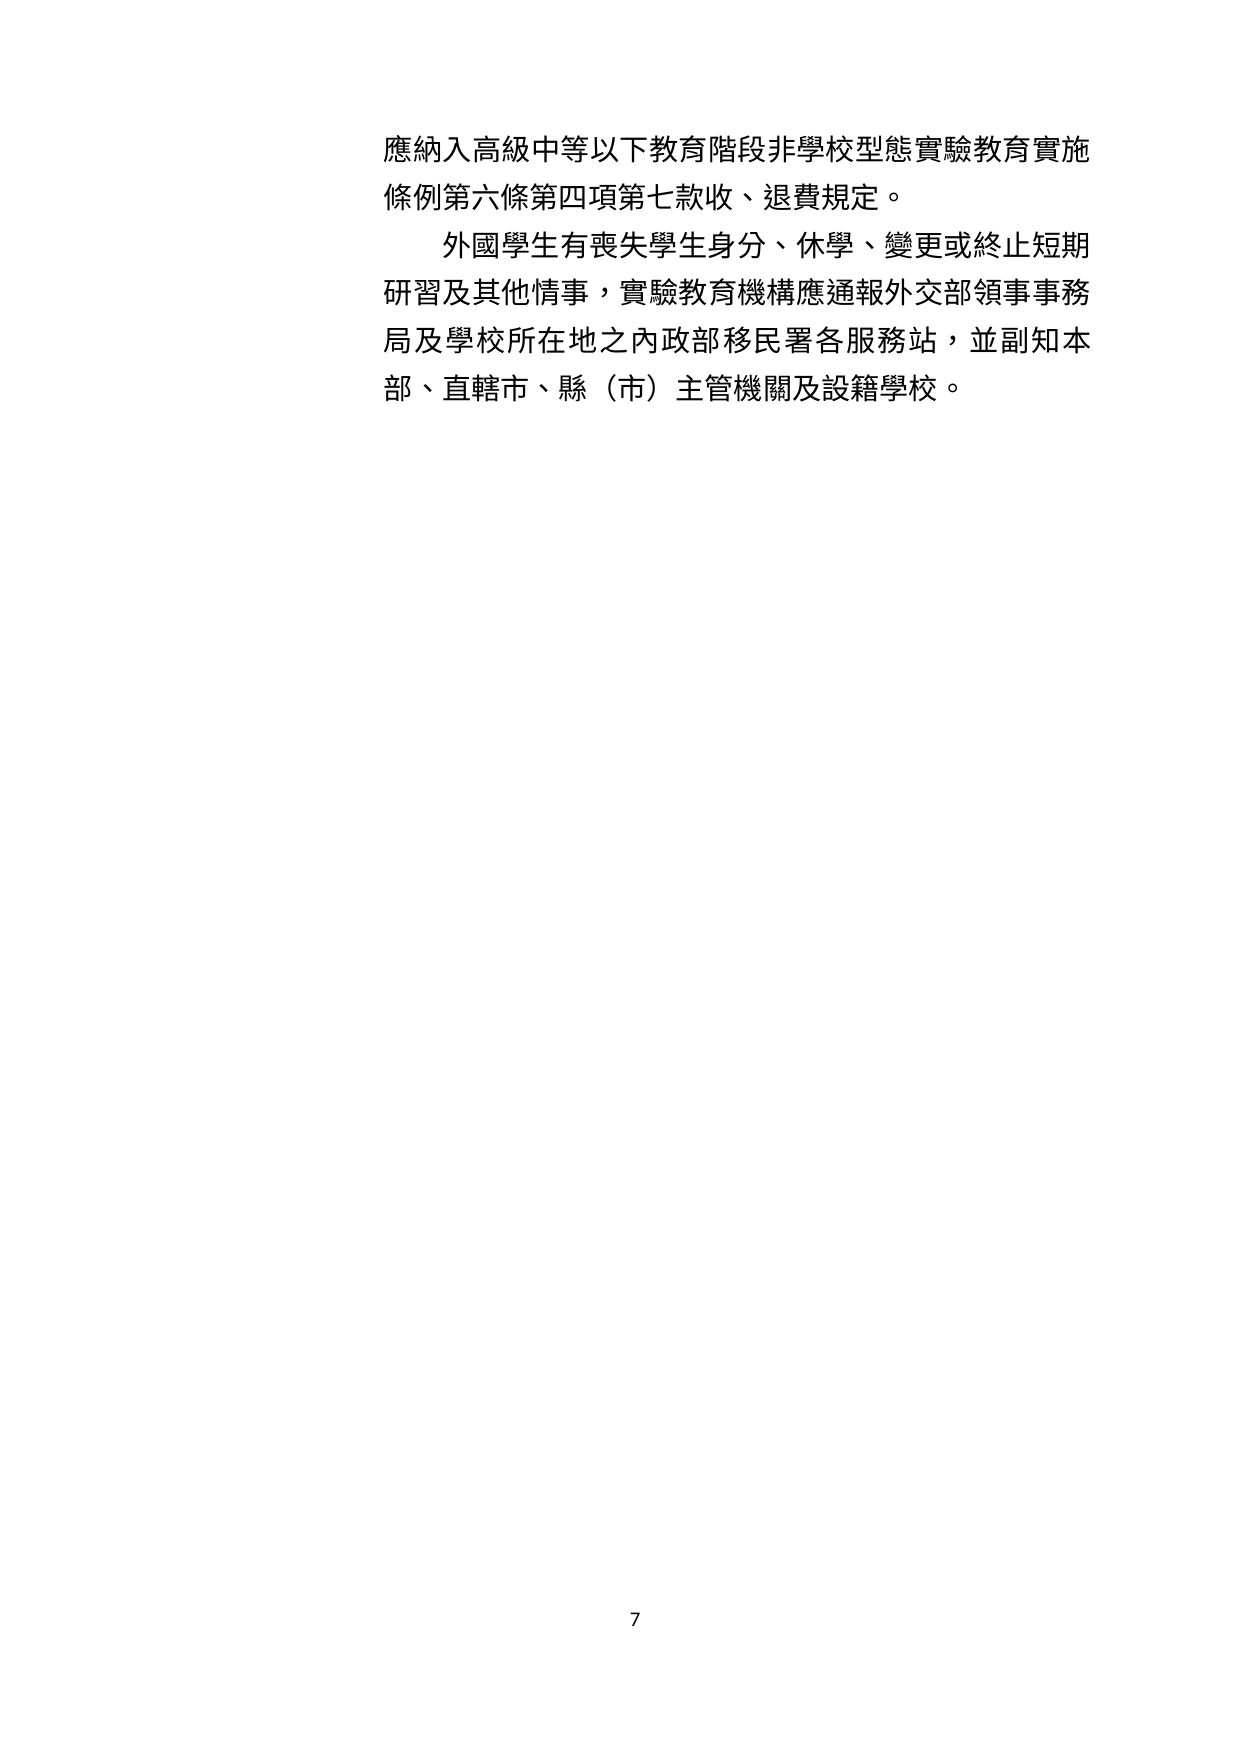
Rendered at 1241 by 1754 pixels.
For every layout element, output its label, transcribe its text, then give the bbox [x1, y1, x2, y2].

text 外國學生有喪失學生身分、休學、變更或終止短期研習及其他情事，實驗教育機構應通報外交部領事事務局及學校所在地之內政部移民署各服務站，並副知本部、直轄市、縣（市）主管機關及設籍學校。 [383, 218, 1092, 409]
text 應納入高級中等以下教育階段非學校型態實驗教育實施條例第六條第四項第七款收、退費規定。 [383, 122, 1092, 218]
